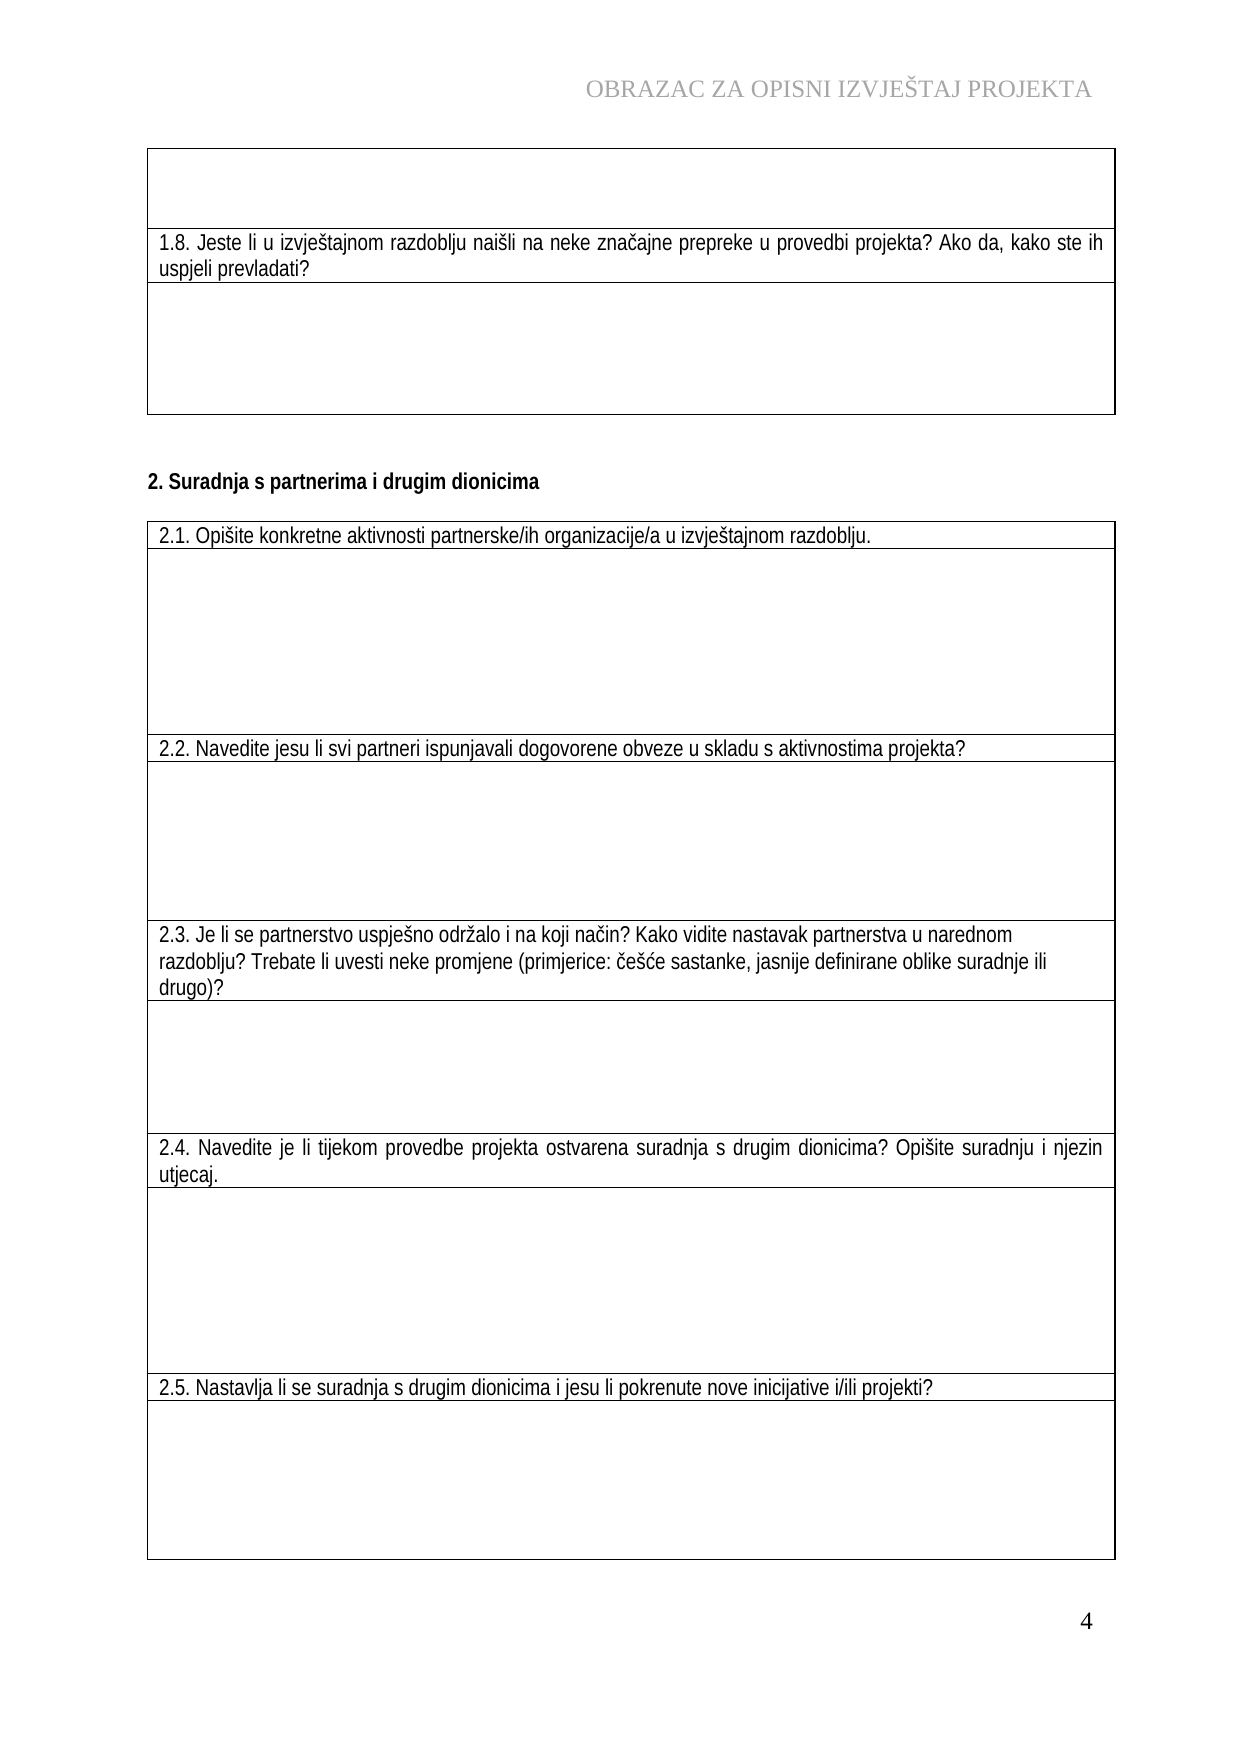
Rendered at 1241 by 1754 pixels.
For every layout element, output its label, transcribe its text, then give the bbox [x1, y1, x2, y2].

table_cell 2.5. Nastavlja li se suradnja s drugim dionicima i jesu li pokrenute nove inicijative i/ili projekti? [148, 1374, 1114, 1400]
text 2. Suradnja s partnerima i drugim dionicima [148, 468, 1092, 494]
table_cell [148, 1401, 1114, 1559]
table_cell 2.3. Je li se partnerstvo uspješno održalo i na koji način? Kako vidite nastavak partnerstva u narednom razdoblju? Trebate li uvesti neke promjene (primjerice: češće sastanke, jasnije definirane oblike suradnje ili drugo)? [148, 921, 1114, 1000]
table_cell 1.8. Jeste li u izvještajnom razdoblju naišli na neke značajne prepreke u provedbi projekta? Ako da, kako ste ih uspjeli prevladati? [148, 229, 1114, 282]
table_cell [148, 549, 1114, 734]
table_cell [148, 149, 1114, 228]
table_header 2.1. Opišite konkretne aktivnosti partnerske/ih organizacije/a u izvještajnom razdoblju. [148, 522, 1114, 548]
table_cell [148, 283, 1114, 414]
table_cell [148, 762, 1114, 920]
table_cell [148, 1188, 1114, 1372]
table_cell 2.4. Navedite je li tijekom provedbe projekta ostvarena suradnja s drugim dionicima? Opišite suradnju i njezin utjecaj. [148, 1134, 1114, 1187]
table_cell [148, 1001, 1114, 1133]
table_cell 2.2. Navedite jesu li svi partneri ispunjavali dogovorene obveze u skladu s aktivnostima projekta? [148, 735, 1114, 761]
